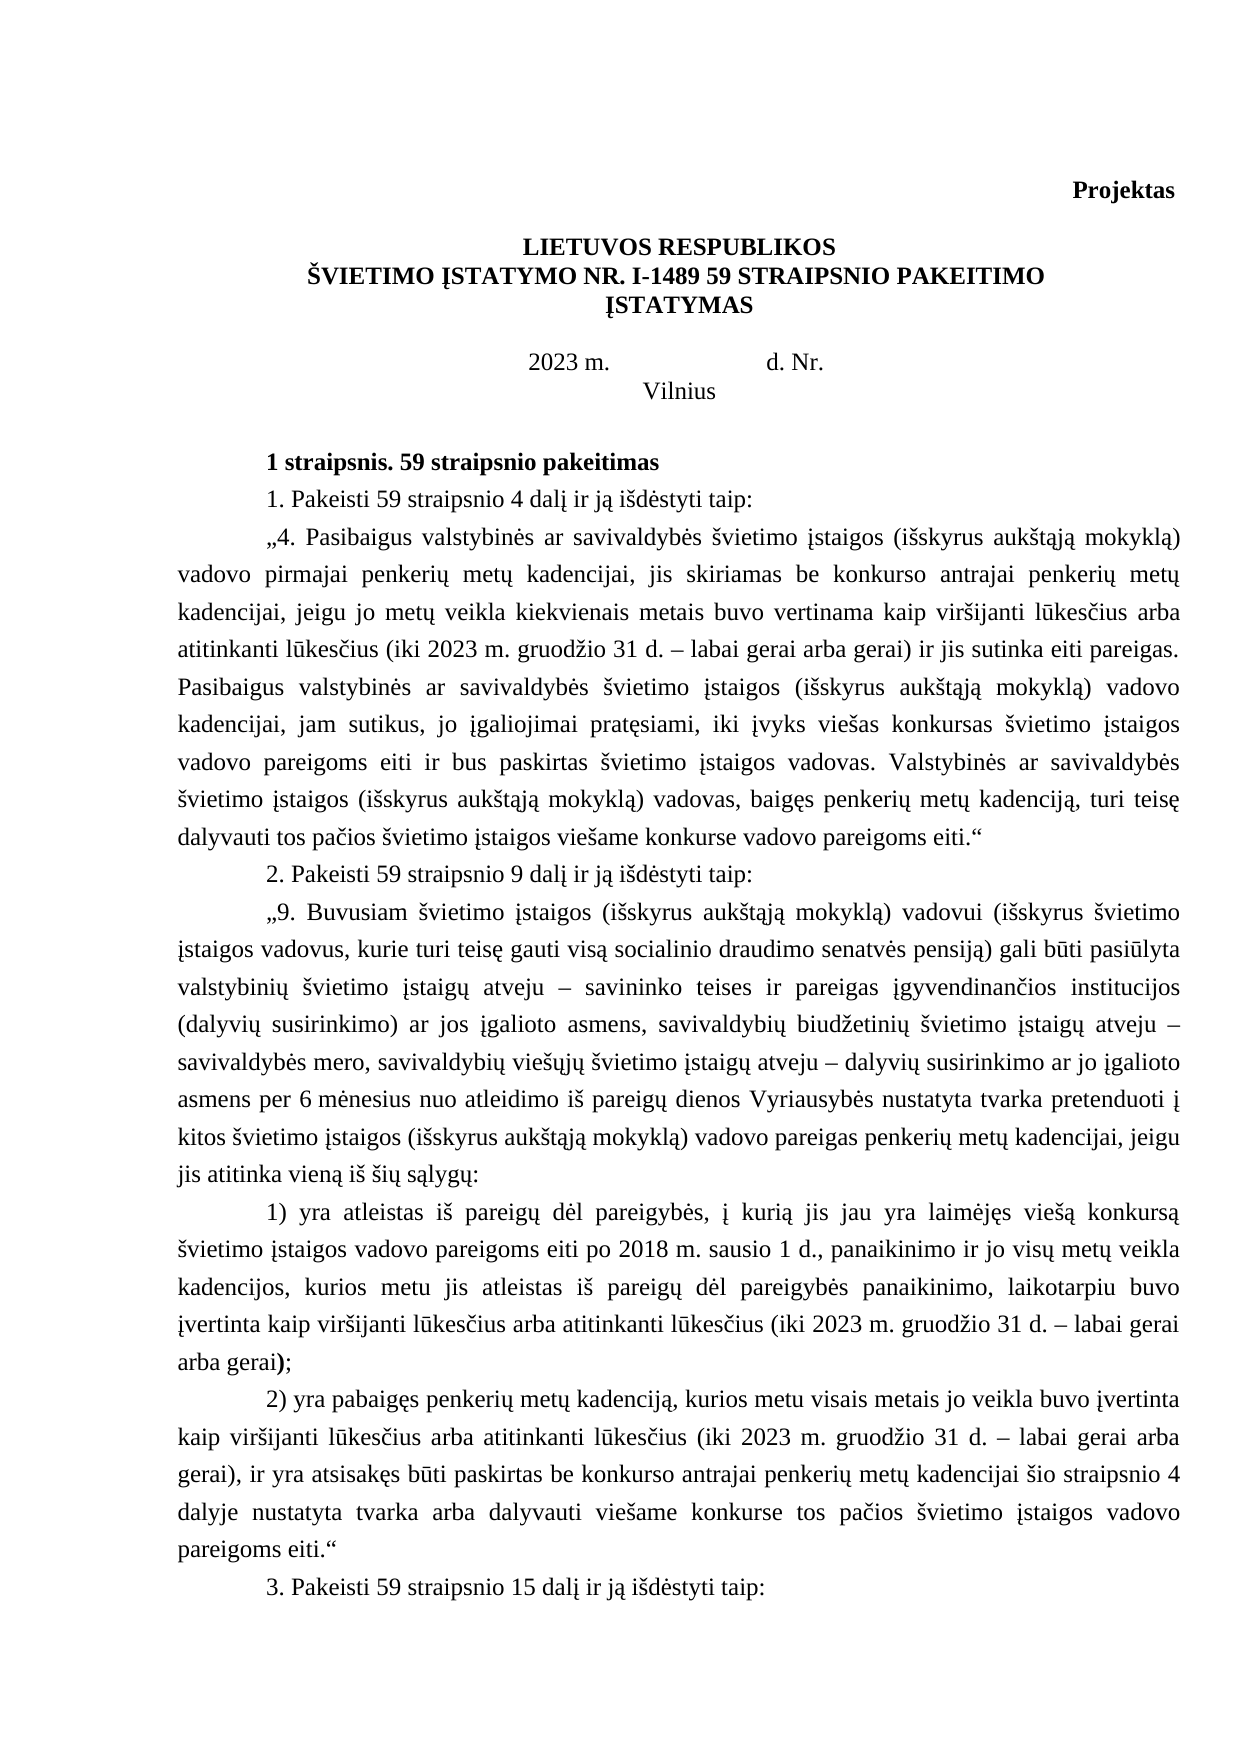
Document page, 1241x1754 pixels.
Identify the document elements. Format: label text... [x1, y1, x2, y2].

text 2) yra pabaigęs penkerių metų kadenciją, kurios metu visais metais jo veikla buvo įvertinta kaip viršijanti lūkesčius arba atitinkanti lūkesčius (iki 2023 m. gruodžio 31 d. – labai gerai arba gerai), ir yra atsisakęs būti paskirtas be konkurso antrajai penkerių metų kadencijai šio straipsnio 4 dalyje nustatyta tvarka arba dalyvauti viešame konkurse tos pačios švietimo įstaigos vadovo pareigoms eiti.“ [177, 1375, 1181, 1563]
text Vilnius [177, 376, 1181, 405]
text 3. Pakeisti 59 straipsnio 15 dalį ir ją išdėstyti taip: [177, 1563, 1181, 1600]
text ĮSTATYMAS [177, 290, 1181, 319]
text LIETUVOS RESPUBLIKOS ŠVIETIMO ĮSTATYMO NR. I-1489 59 STRAIPSNIO PAKEITIMO [177, 232, 1181, 290]
text 2023 m. d. Nr. [177, 347, 1181, 376]
text 1. Pakeisti 59 straipsnio 4 dalį ir ją išdėstyti taip: [177, 475, 1181, 513]
text Projektas [901, 175, 1181, 204]
text 1) yra atleistas iš pareigų dėl pareigybės, į kurią jis jau yra laimėjęs viešą konkursą švietimo įstaigos vadovo pareigoms eiti po 2018 m. sausio 1 d., panaikinimo ir jo visų metų veikla kadencijos, kurios metu jis atleistas iš pareigų dėl pareigybės panaikinimo, laikotarpiu buvo įvertinta kaip viršijanti lūkesčius arba atitinkanti lūkesčius (iki 2023 m. gruodžio 31 d. – labai gerai arba gerai); [177, 1188, 1181, 1375]
text „9. Buvusiam švietimo įstaigos (išskyrus aukštąją mokyklą) vadovui (išskyrus švietimo įstaigos vadovus, kurie turi teisę gauti visą socialinio draudimo senatvės pensiją) gali būti pasiūlyta valstybinių švietimo įstaigų atveju – savininko teises ir pareigas įgyvendinančios institucijos (dalyvių susirinkimo) ar jos įgalioto asmens, savivaldybių biudžetinių švietimo įstaigų atveju – savivaldybės mero, savivaldybių viešųjų švietimo įstaigų atveju – dalyvių susirinkimo ar jo įgalioto asmens per 6 mėnesius nuo atleidimo iš pareigų dienos Vyriausybės nustatyta tvarka pretenduoti į kitos švietimo įstaigos (išskyrus aukštąją mokyklą) vadovo pareigas penkerių metų kadencijai, jeigu jis atitinka vieną iš šių sąlygų: [177, 888, 1181, 1188]
text 2. Pakeisti 59 straipsnio 9 dalį ir ją išdėstyti taip: [177, 850, 1181, 888]
text 1 straipsnis. 59 straipsnio pakeitimas [266, 438, 1181, 475]
text „4. Pasibaigus valstybinės ar savivaldybės švietimo įstaigos (išskyrus aukštąją mokyklą) vadovo pirmajai penkerių metų kadencijai, jis skiriamas be konkurso antrajai penkerių metų kadencijai, jeigu jo metų veikla kiekvienais metais buvo vertinama kaip viršijanti lūkesčius arba atitinkanti lūkesčius (iki 2023 m. gruodžio 31 d. – labai gerai arba gerai) ir jis sutinka eiti pareigas. Pasibaigus valstybinės ar savivaldybės švietimo įstaigos (išskyrus aukštąją mokyklą) vadovo kadencijai, jam sutikus, jo įgaliojimai pratęsiami, iki įvyks viešas konkursas švietimo įstaigos vadovo pareigoms eiti ir bus paskirtas švietimo įstaigos vadovas. Valstybinės ar savivaldybės švietimo įstaigos (išskyrus aukštąją mokyklą) vadovas, baigęs penkerių metų kadenciją, turi teisę dalyvauti tos pačios švietimo įstaigos viešame konkurse vadovo pareigoms eiti.“ [177, 513, 1181, 850]
